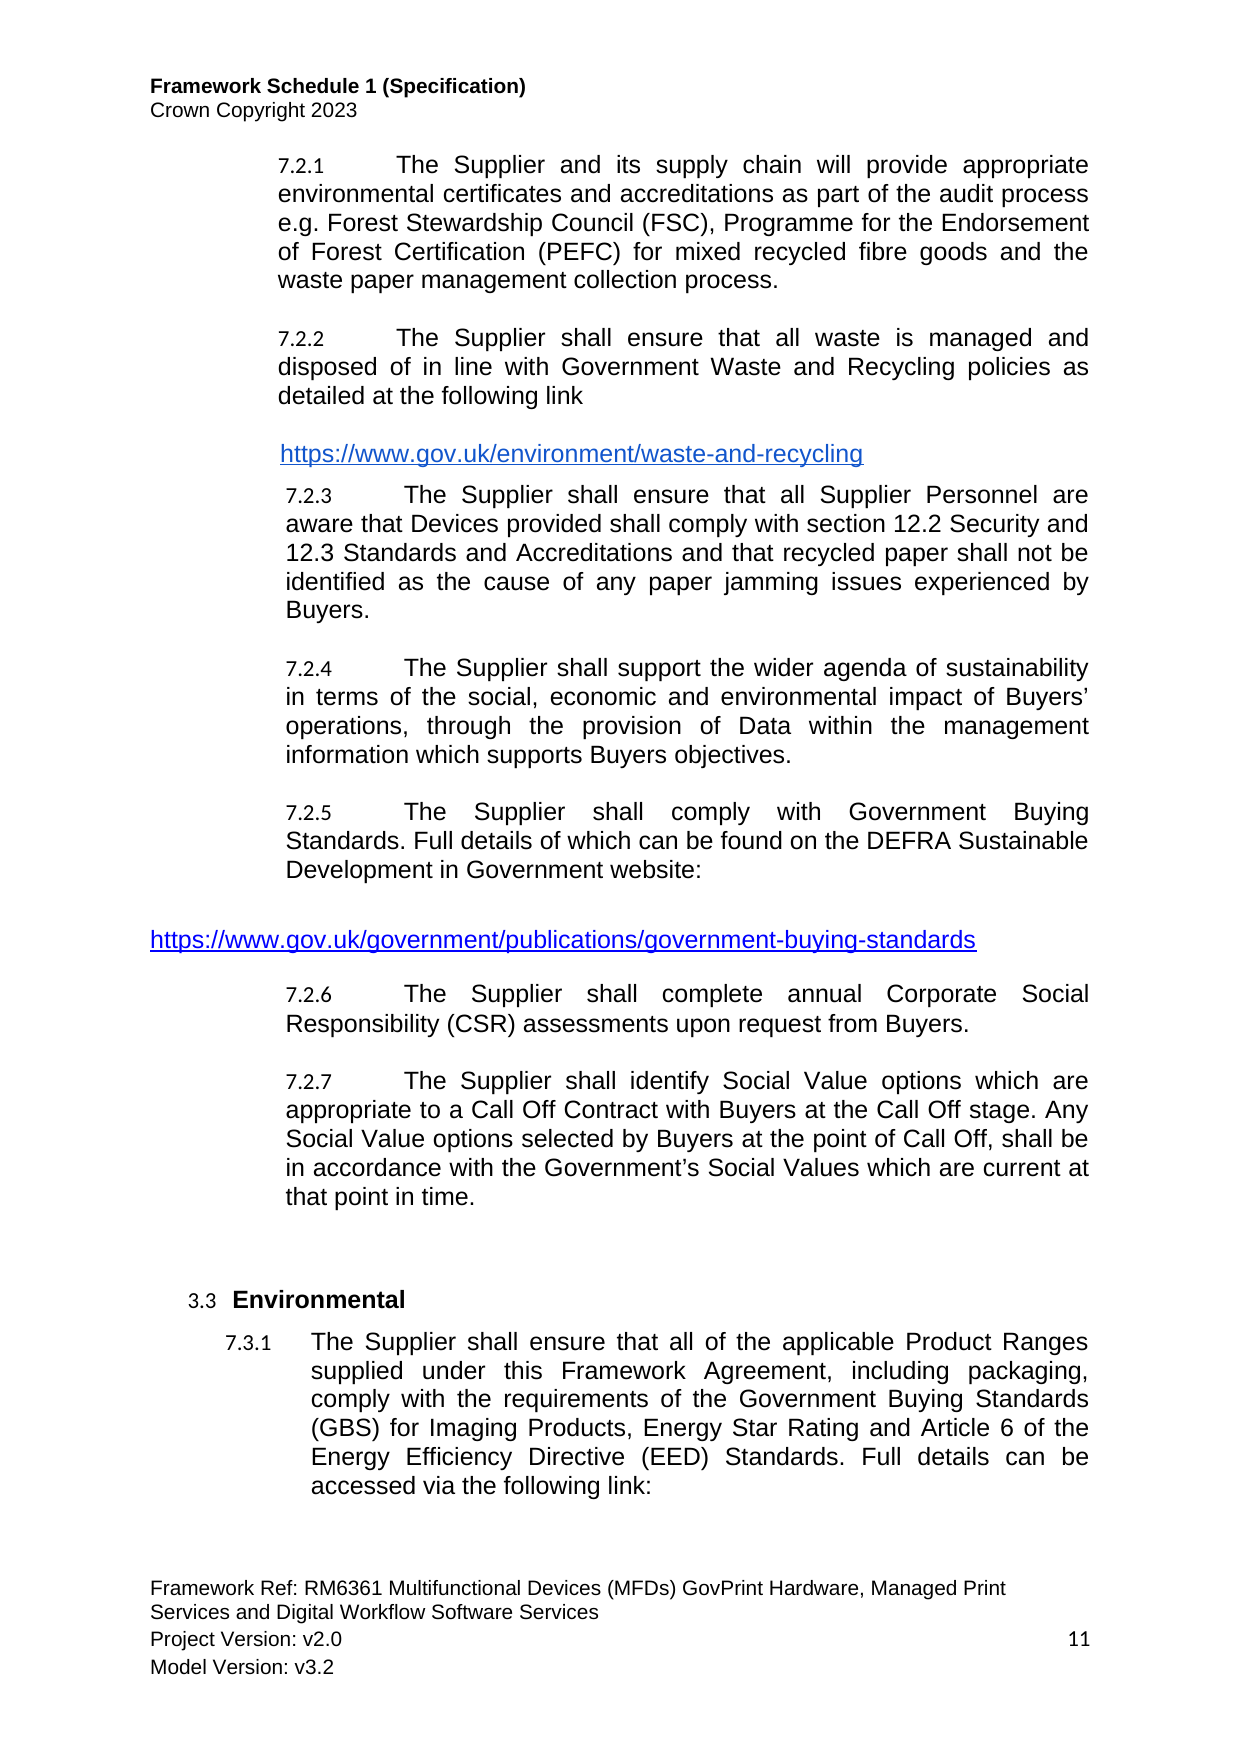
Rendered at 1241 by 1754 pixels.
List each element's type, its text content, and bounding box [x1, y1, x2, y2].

text https://www.gov.uk/environment/waste-and-recycling [280, 439, 1090, 467]
list The Supplier shall ensure that all waste is managed and disposed of in line with Government Waste and Recycling policies as detailed at the following link [278, 323, 1090, 409]
text https://www.gov.uk/government/publications/government-buying-standards [150, 925, 1090, 954]
list The Supplier shall ensure that all Supplier Personnel are aware that Devices provided shall comply with section 12.2 Security and 12.3 Standards and Accreditations and that recycled paper shall not be identified as the cause of any paper jamming issues experienced by Buyers. [285, 480, 1090, 624]
list The Supplier shall complete annual Corporate Social Responsibility (CSR) assessments upon request from Buyers. [285, 979, 1090, 1037]
list The Supplier shall identify Social Value options which are appropriate to a Call Off Contract with Buyers at the Call Off stage. Any Social Value options selected by Buyers at the point of Call Off, shall be in accordance with the Government’s Social Values which are current at that point in time. [285, 1066, 1090, 1210]
list The Supplier shall ensure that all of the applicable Product Ranges supplied under this Framework Agreement, including packaging, comply with the requirements of the Government Buying Standards (GBS) for Imaging Products, Energy Star Rating and Article 6 of the Energy Efficiency Directive (EED) Standards. Full details can be accessed via the following link: [225, 1326, 1090, 1499]
list The Supplier and its supply chain will provide appropriate environmental certificates and accreditations as part of the audit process e.g. Forest Stewardship Council (FSC), Programme for the Endorsement of Forest Certification (PEFC) for mixed recycled fibre goods and the waste paper management collection process. [278, 150, 1090, 294]
list The Supplier shall support the wider agenda of sustainability in terms of the social, economic and environmental impact of Buyers’ operations, through the provision of Data within the management information which supports Buyers objectives. [285, 653, 1090, 768]
list Environmental [187, 1285, 1090, 1314]
list The Supplier shall comply with Government Buying Standards. Full details of which can be found on the DEFRA Sustainable Development in Government website: [285, 797, 1090, 884]
